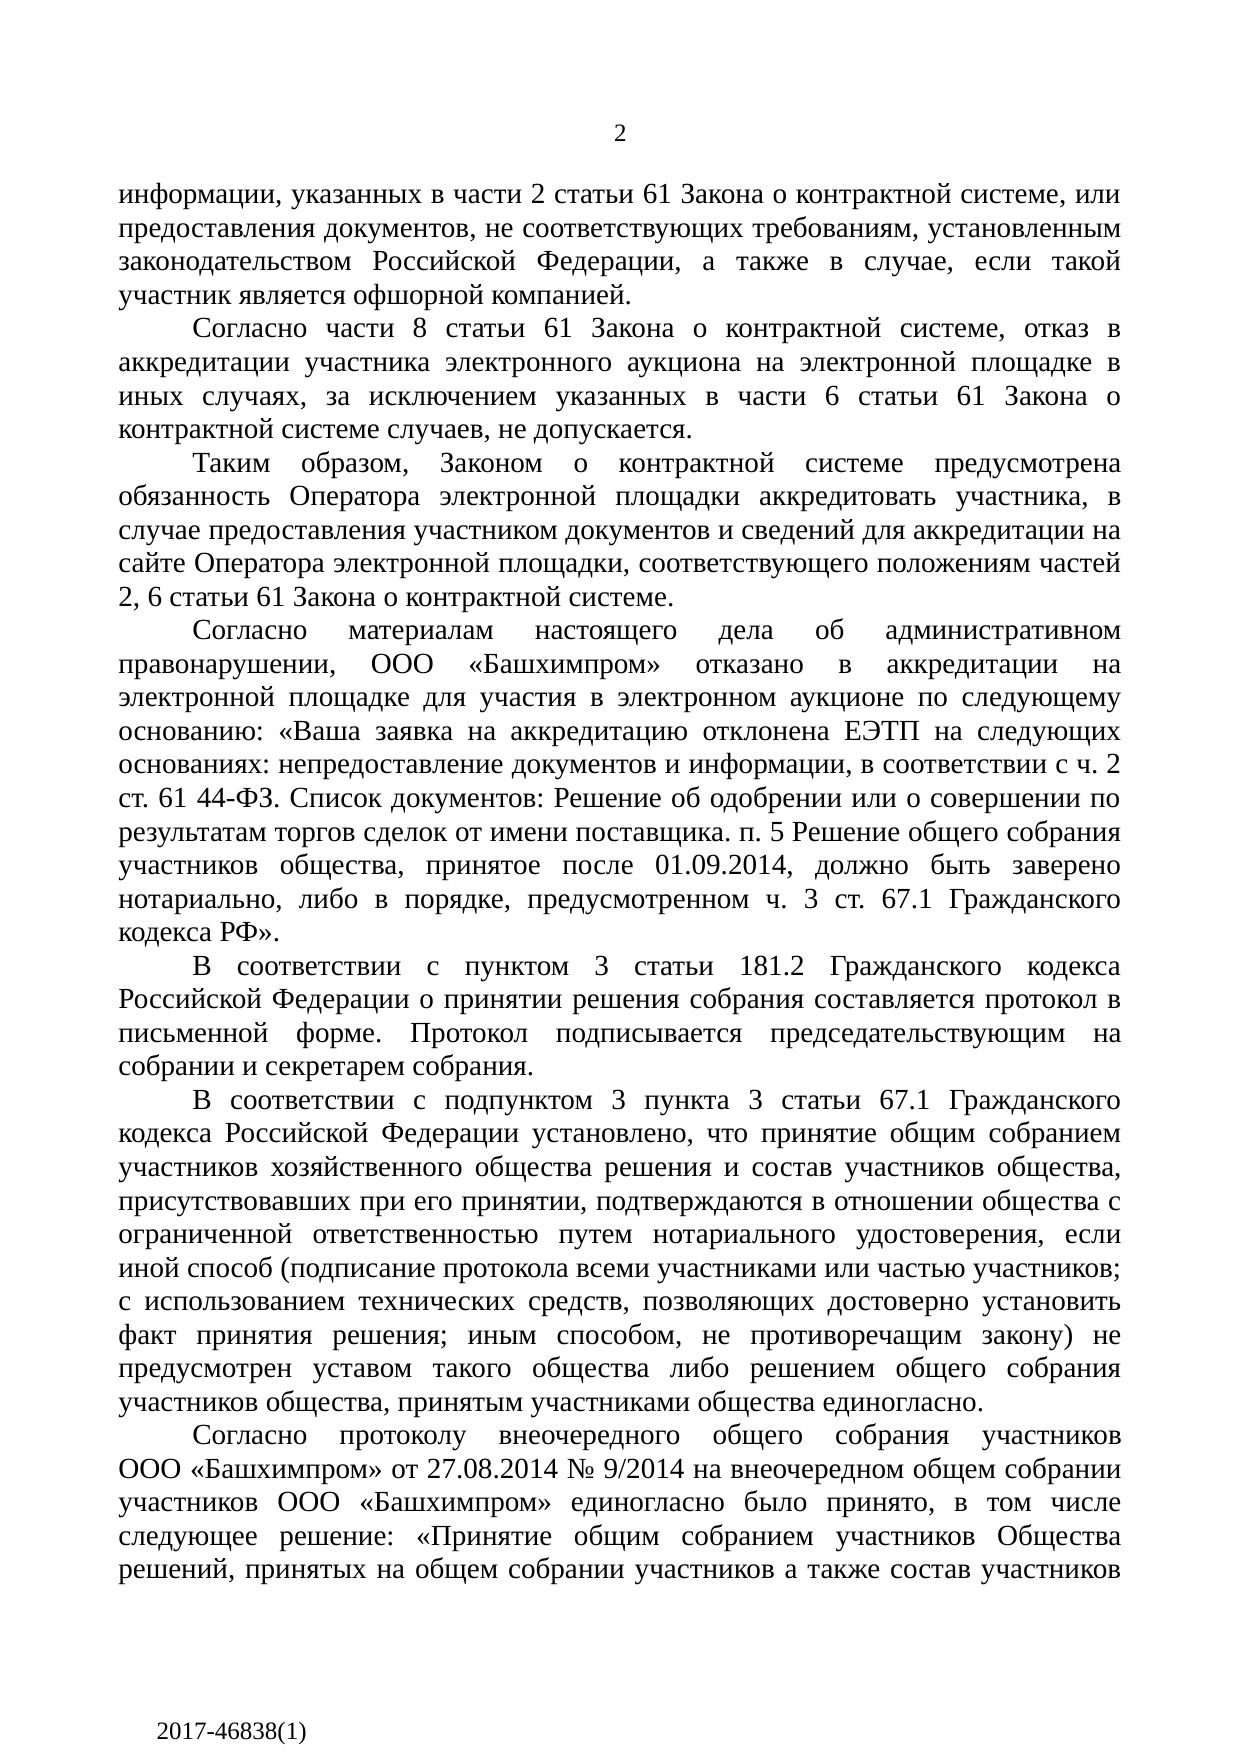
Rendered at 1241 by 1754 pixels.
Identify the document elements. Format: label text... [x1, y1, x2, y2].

text информации, указанных в части 2 статьи 61 Закона о контрактной системе, или предоставления документов, не соответствующих требованиям, установленным законодательством Российской Федерации, а также в случае, если такой участник является офшорной компанией. [118, 176, 1122, 311]
text Таким образом, Законом о контрактной системе предусмотрена обязанность Оператора электронной площадки аккредитовать участника, в случае предоставления участником документов и сведений для аккредитации на сайте Оператора электронной площадки, соответствующего положениям частей 2, 6 статьи 61 Закона о контрактной системе. [118, 445, 1122, 612]
text В соответствии с пунктом 3 статьи 181.2 Гражданского кодекса Российской Федерации о принятии решения собрания составляется протокол в письменной форме. Протокол подписывается председательствующим на собрании и секретарем собрания. [118, 948, 1122, 1082]
text Согласно части 8 статьи 61 Закона о контрактной системе, отказ в аккредитации участника электронного аукциона на электронной площадке в иных случаях, за исключением указанных в части 6 статьи 61 Закона о контрактной системе случаев, не допускается. [118, 311, 1122, 445]
text Согласно материалам настоящего дела об административном правонарушении, ООО «Башхимпром» отказано в аккредитации на электронной площадке для участия в электронном аукционе по следующему основанию: «Ваша заявка на аккредитацию отклонена ЕЭТП на следующих основаниях: непредоставление документов и информации, в соответствии с ч. 2 ст. 61 44-ФЗ. Список документов: Решение об одобрении или о совершении по результатам торгов сделок от имени поставщика. п. 5 Решение общего собрания участников общества, принятое после 01.09.2014, должно быть заверено нотариально, либо в порядке, предусмотренном ч. 3 ст. 67.1 Гражданского кодекса РФ». [118, 612, 1122, 948]
text В соответствии с подпунктом 3 пункта 3 статьи 67.1 Гражданского кодекса Российской Федерации установлено, что принятие общим собранием участников хозяйственного общества решения и состав участников общества, присутствовавших при его принятии, подтверждаются в отношении общества с ограниченной ответственностью путем нотариального удостоверения, если иной способ (подписание протокола всеми участниками или частью участников; с использованием технических средств, позволяющих достоверно установить факт принятия решения; иным способом, не противоречащим закону) не предусмотрен уставом такого общества либо решением общего собрания участников общества, принятым участниками общества единогласно. [118, 1082, 1122, 1417]
text Согласно протоколу внеочередного общего собрания участников ООО «Башхимпром» от 27.08.2014 № 9/2014 на внеочередном общем собрании участников ООО «Башхимпром» единогласно было принято, в том числе следующее решение: «Принятие общим собранием участников Общества решений, принятых на общем собрании участников а также состав участников [118, 1417, 1122, 1585]
